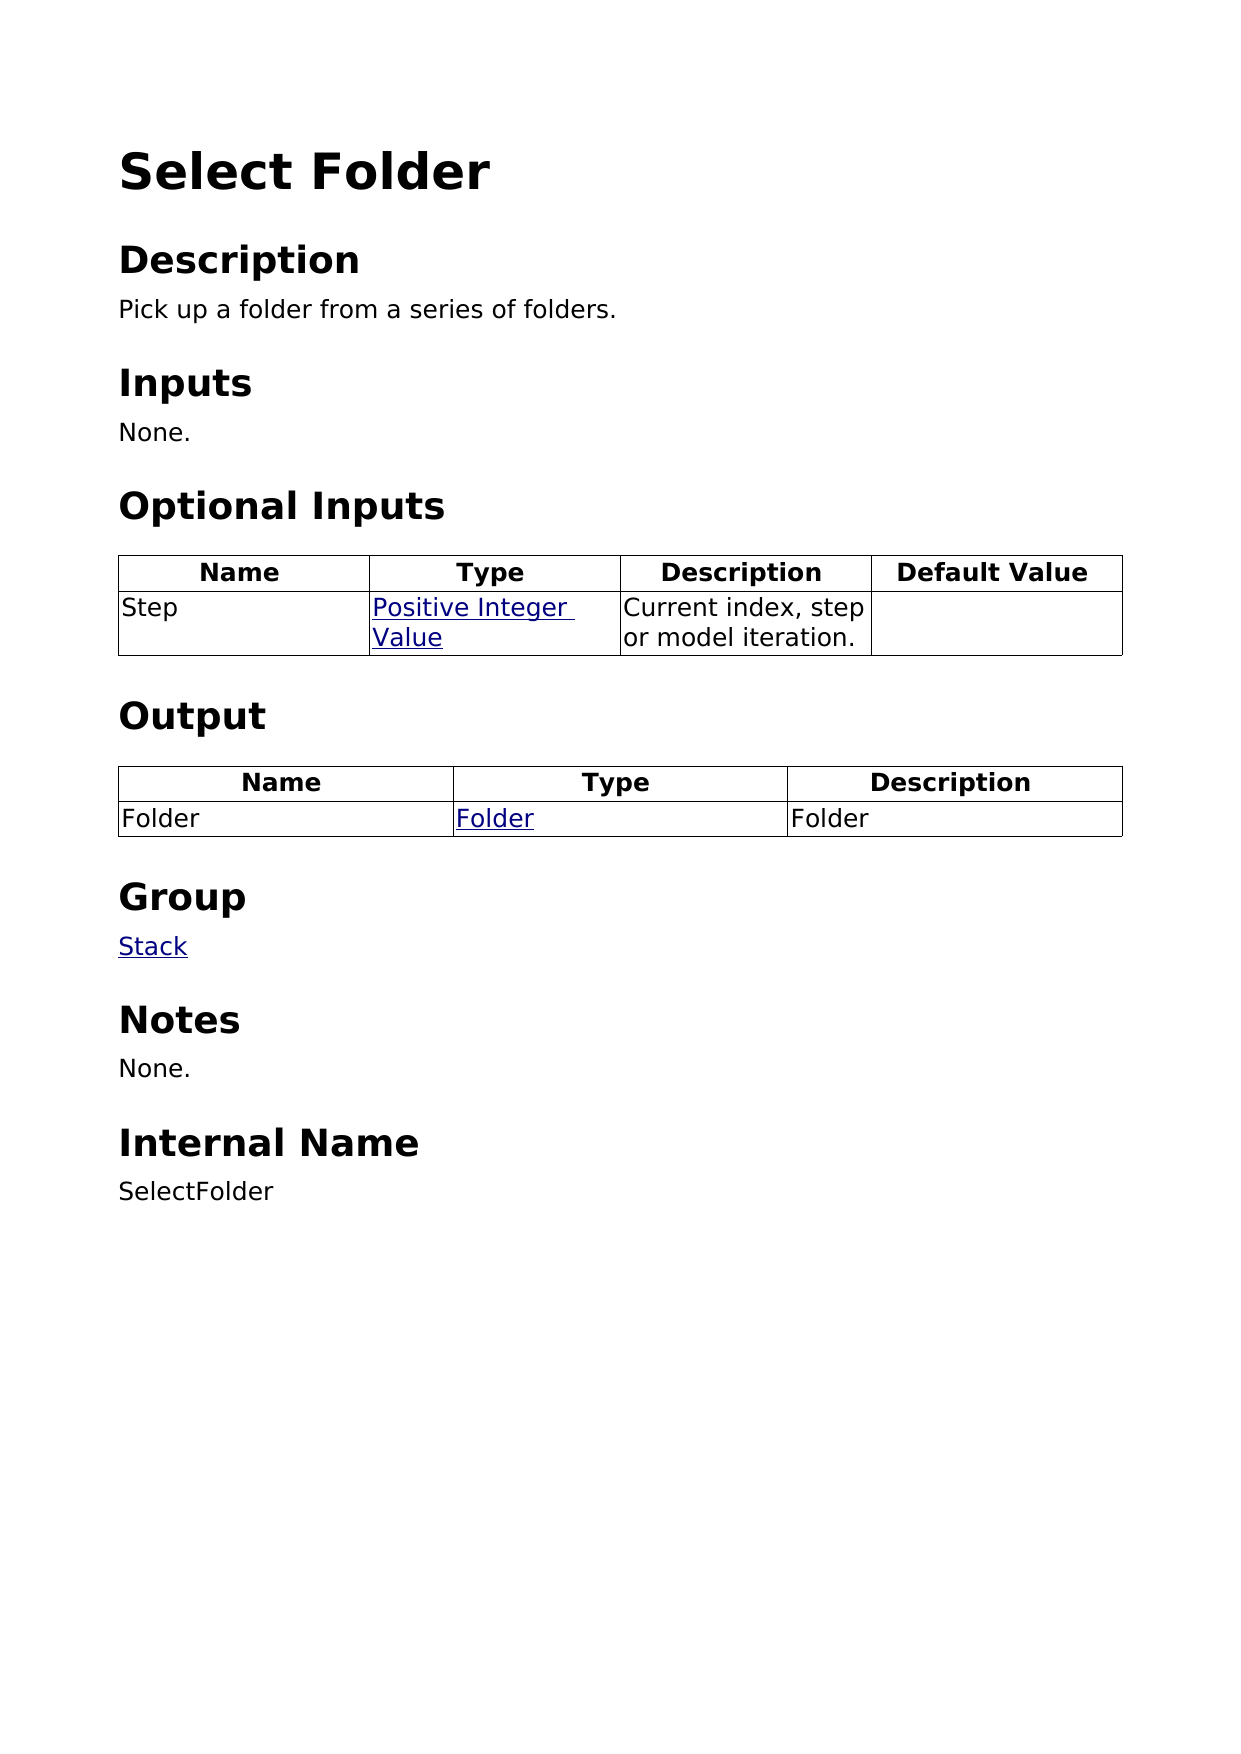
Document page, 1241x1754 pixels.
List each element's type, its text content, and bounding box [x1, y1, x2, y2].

subtitle Group [118, 876, 1122, 919]
text None. [118, 1055, 1122, 1084]
table_cell Folder [454, 802, 787, 836]
text SelectFolder [118, 1177, 1122, 1207]
subtitle Notes [118, 998, 1122, 1042]
table_header Description [788, 767, 1122, 801]
table_header Type [454, 767, 787, 801]
table_header Description [621, 556, 871, 591]
subtitle Description [118, 239, 1122, 282]
table_header Name [119, 556, 369, 591]
table_header Default Value [872, 556, 1122, 591]
table_cell Folder [119, 802, 453, 836]
table_cell Current index, step or model iteration. [621, 592, 871, 655]
table_cell [872, 592, 1122, 655]
table_header Type [370, 556, 620, 591]
subtitle Inputs [118, 362, 1122, 405]
subtitle Output [118, 695, 1122, 738]
subtitle Internal Name [118, 1121, 1122, 1165]
text Pick up a folder from a series of folders. [118, 295, 1122, 324]
subtitle Optional Inputs [118, 484, 1122, 528]
text None. [118, 418, 1122, 447]
table_header Name [119, 767, 453, 801]
text Stack [118, 932, 1122, 961]
table_cell Folder [788, 802, 1122, 836]
table_cell Positive Integer Value [370, 592, 620, 655]
table_cell Step [119, 592, 369, 655]
subtitle Select Folder [118, 143, 1122, 201]
